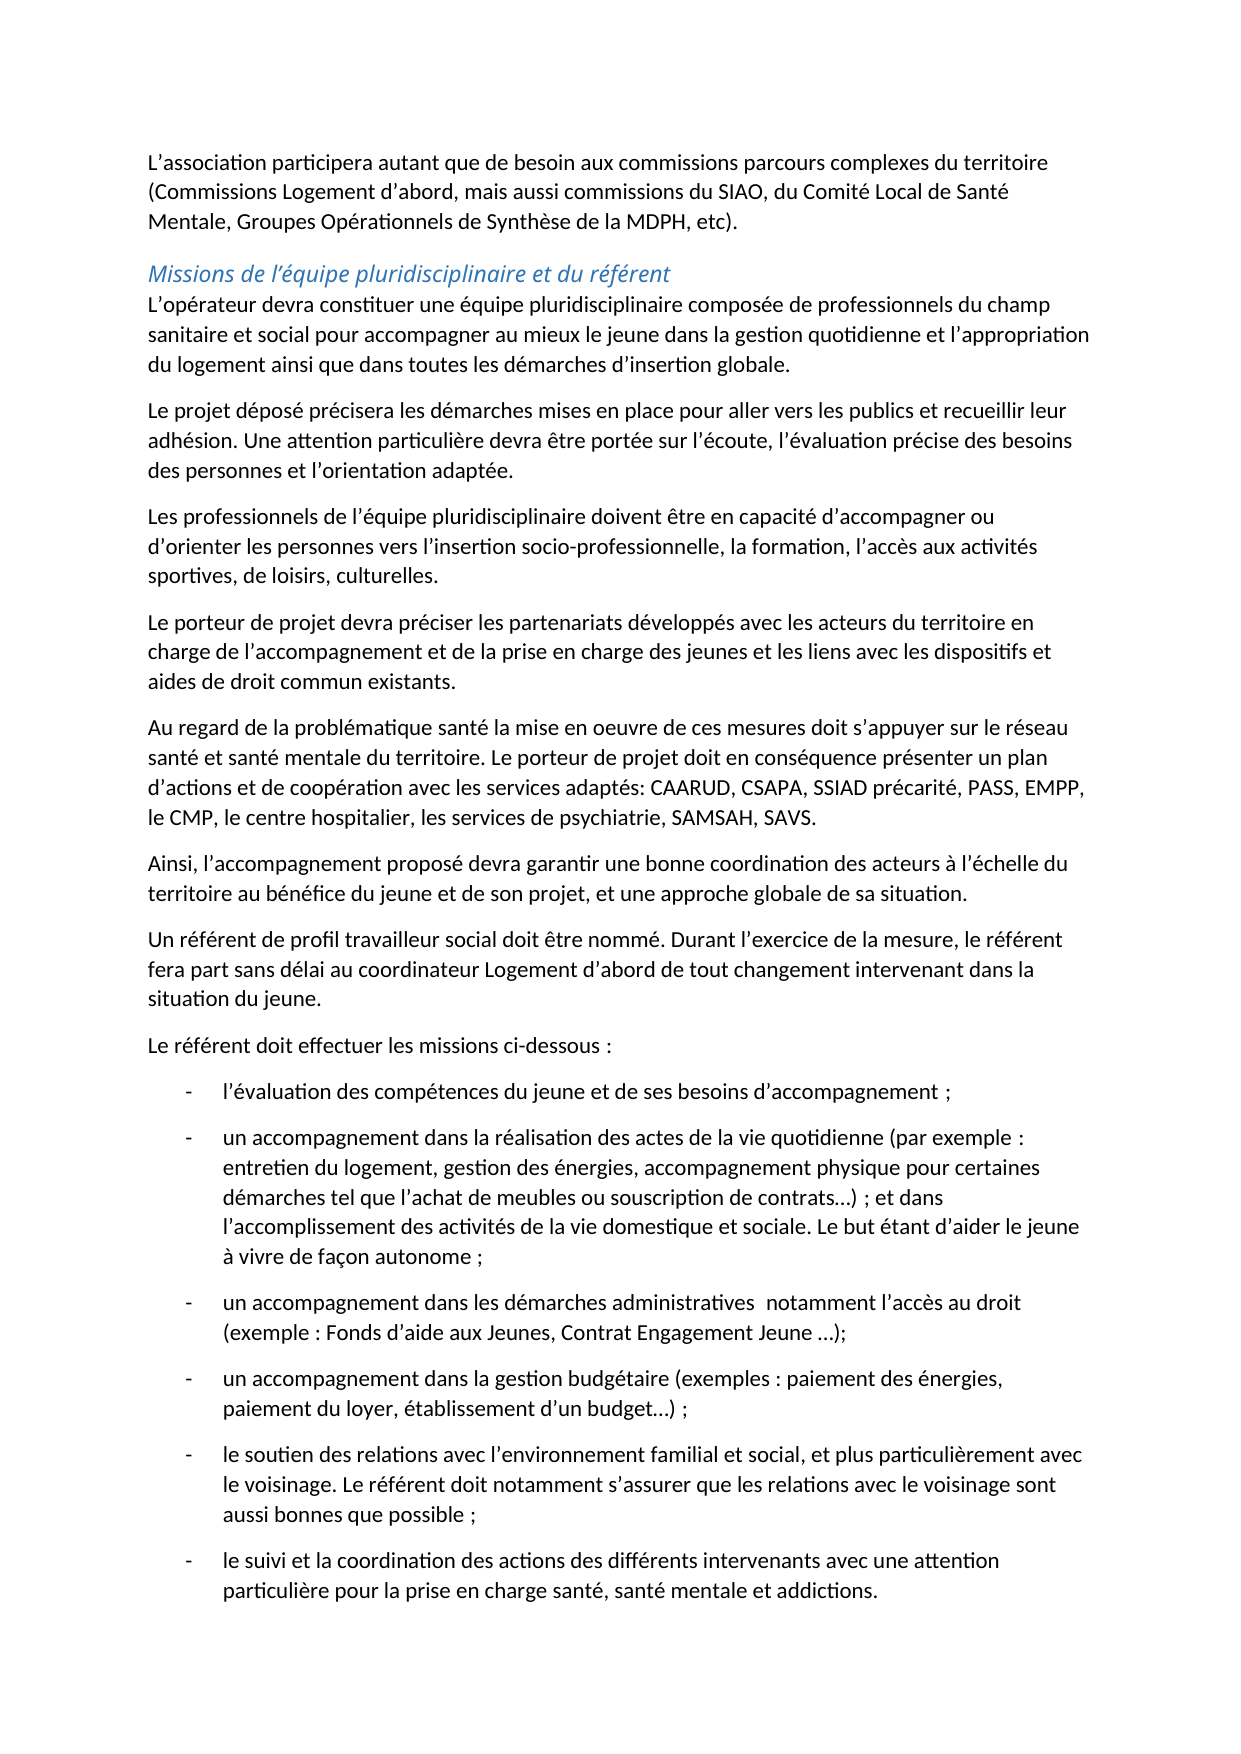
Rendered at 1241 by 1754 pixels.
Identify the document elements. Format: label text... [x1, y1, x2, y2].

text Le référent doit effectuer les missions ci-dessous : [148, 1031, 1093, 1059]
text L’association participera autant que de besoin aux commissions parcours complexes du territoire (Commissions Logement d’abord, mais aussi commissions du SIAO, du Comité Local de Santé Mentale, Groupes Opérationnels de Synthèse de la MDPH, etc). [148, 148, 1093, 235]
subtitle Missions de l’équipe pluridisciplinaire et du référent [148, 257, 1093, 289]
text Au regard de la problématique santé la mise en oeuvre de ces mesures doit s’appuyer sur le réseau santé et santé mentale du territoire. Le porteur de projet doit en conséquence présenter un plan d’actions et de coopération avec les services adaptés: CAARUD, CSAPA, SSIAD précarité, PASS, EMPP, le CMP, le centre hospitalier, les services de psychiatrie, SAMSAH, SAVS. [148, 713, 1093, 831]
text Le projet déposé précisera les démarches mises en place pour aller vers les publics et recueillir leur adhésion. Une attention particulière devra être portée sur l’écoute, l’évaluation précise des besoins des personnes et l’orientation adaptée. [148, 396, 1093, 484]
list un accompagnement dans la réalisation des actes de la vie quotidienne (par exemple : entretien du logement, gestion des énergies, accompagnement physique pour certaines démarches tel que l’achat de meubles ou souscription de contrats…) ; et dans l’accomplissement des activités de la vie domestique et sociale. Le but étant d’aider le jeune à vivre de façon autonome ; [185, 1123, 1093, 1270]
list le suivi et la coordination des actions des différents intervenants avec une attention particulière pour la prise en charge santé, santé mentale et addictions. [185, 1546, 1093, 1604]
list un accompagnement dans la gestion budgétaire (exemples : paiement des énergies, paiement du loyer, établissement d’un budget…) ; [185, 1364, 1093, 1422]
list l’évaluation des compétences du jeune et de ses besoins d’accompagnement ; [185, 1077, 1093, 1105]
text Ainsi, l’accompagnement proposé devra garantir une bonne coordination des acteurs à l’échelle du territoire au bénéfice du jeune et de son projet, et une approche globale de sa situation. [148, 849, 1093, 907]
list un accompagnement dans les démarches administratives notamment l’accès au droit (exemple : Fonds d’aide aux Jeunes, Contrat Engagement Jeune …); [185, 1288, 1093, 1346]
list le soutien des relations avec l’environnement familial et social, et plus particulièrement avec le voisinage. Le référent doit notamment s’assurer que les relations avec le voisinage sont aussi bonnes que possible ; [185, 1441, 1093, 1528]
text Le porteur de projet devra préciser les partenariats développés avec les acteurs du territoire en charge de l’accompagnement et de la prise en charge des jeunes et les liens avec les dispositifs et aides de droit commun existants. [148, 608, 1093, 695]
text Un référent de profil travailleur social doit être nommé. Durant l’exercice de la mesure, le référent fera part sans délai au coordinateur Logement d’abord de tout changement intervenant dans la situation du jeune. [148, 925, 1093, 1012]
text L’opérateur devra constituer une équipe pluridisciplinaire composée de professionnels du champ sanitaire et social pour accompagner au mieux le jeune dans la gestion quotidienne et l’appropriation du logement ainsi que dans toutes les démarches d’insertion globale. [148, 291, 1093, 378]
text Les professionnels de l’équipe pluridisciplinaire doivent être en capacité d’accompagner ou d’orienter les personnes vers l’insertion socio-professionnelle, la formation, l’accès aux activités sportives, de loisirs, culturelles. [148, 502, 1093, 589]
